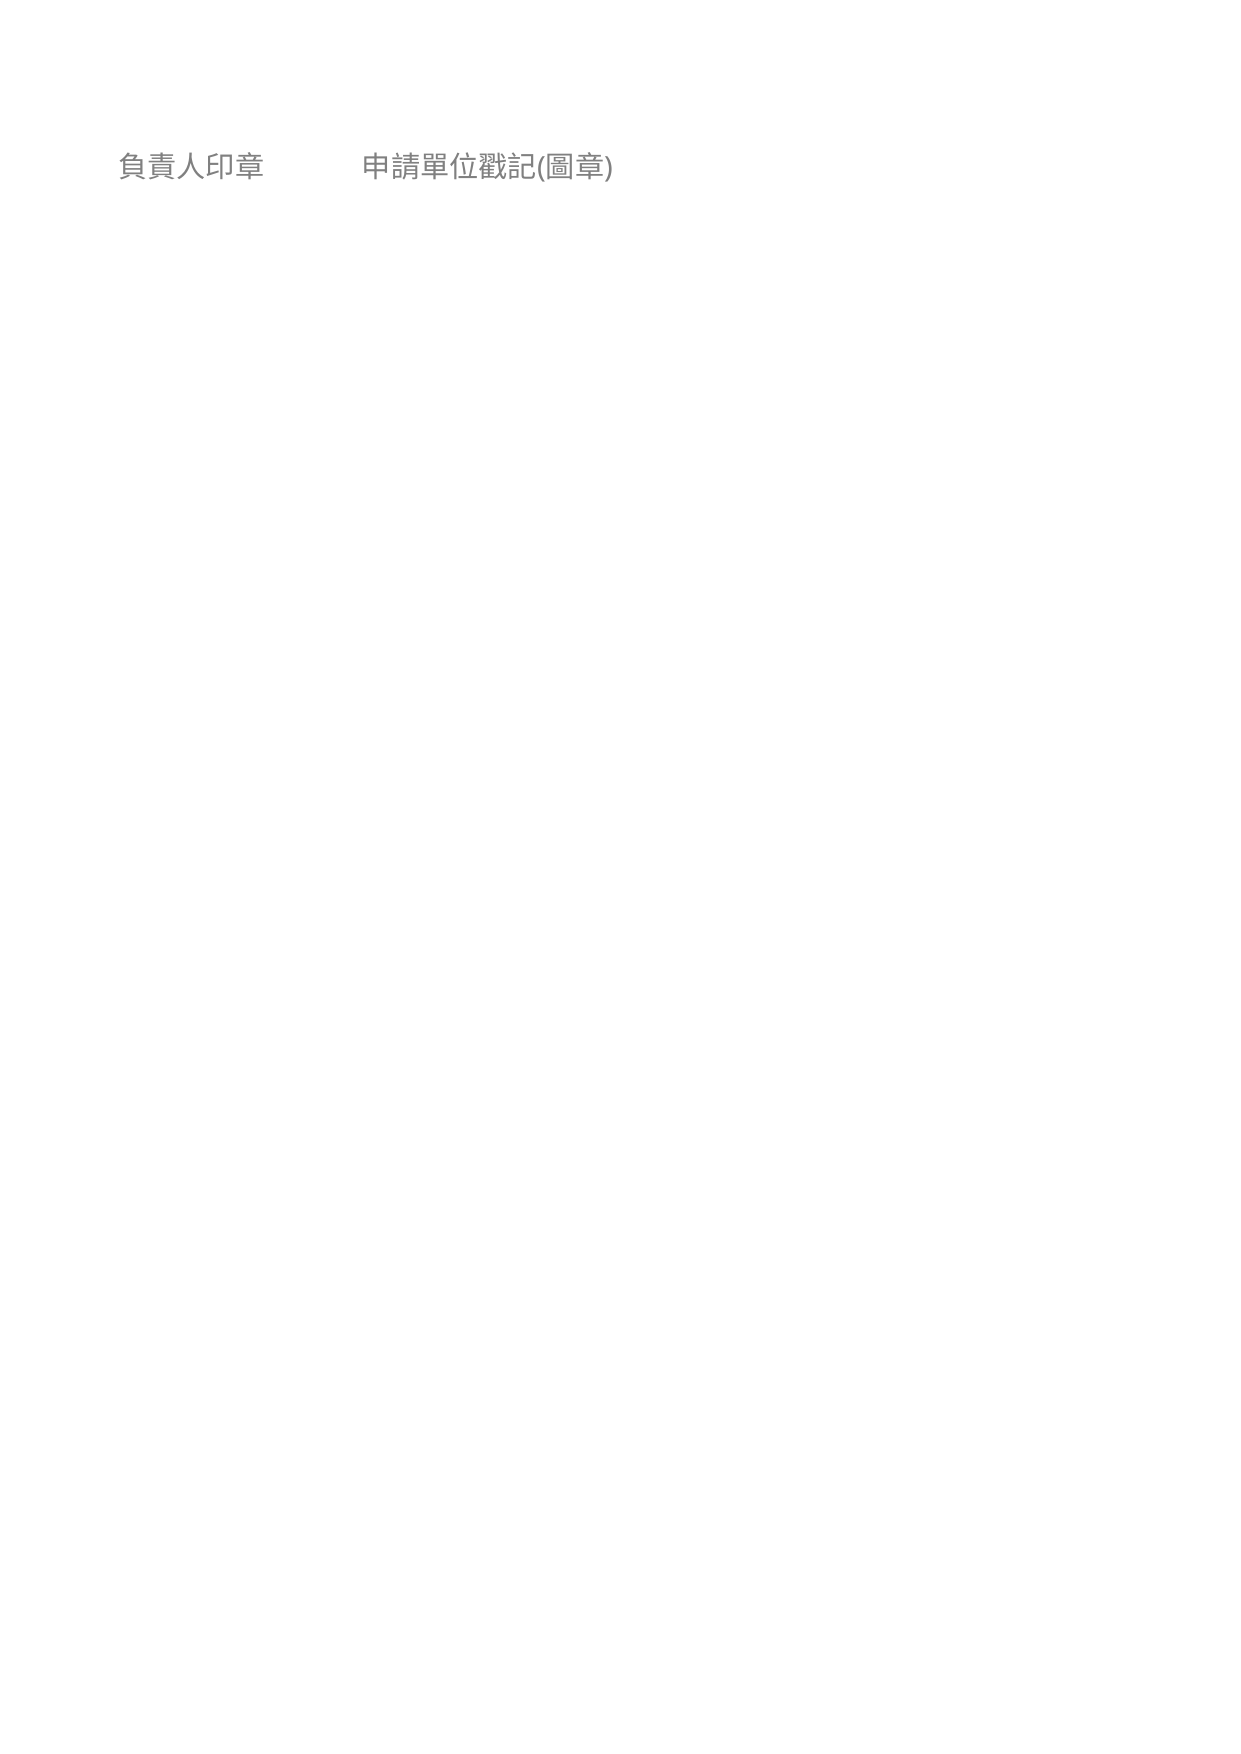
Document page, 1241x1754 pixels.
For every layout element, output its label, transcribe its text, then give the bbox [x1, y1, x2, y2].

text 負責人印章 申請單位戳記(圖章) [118, 127, 1097, 202]
